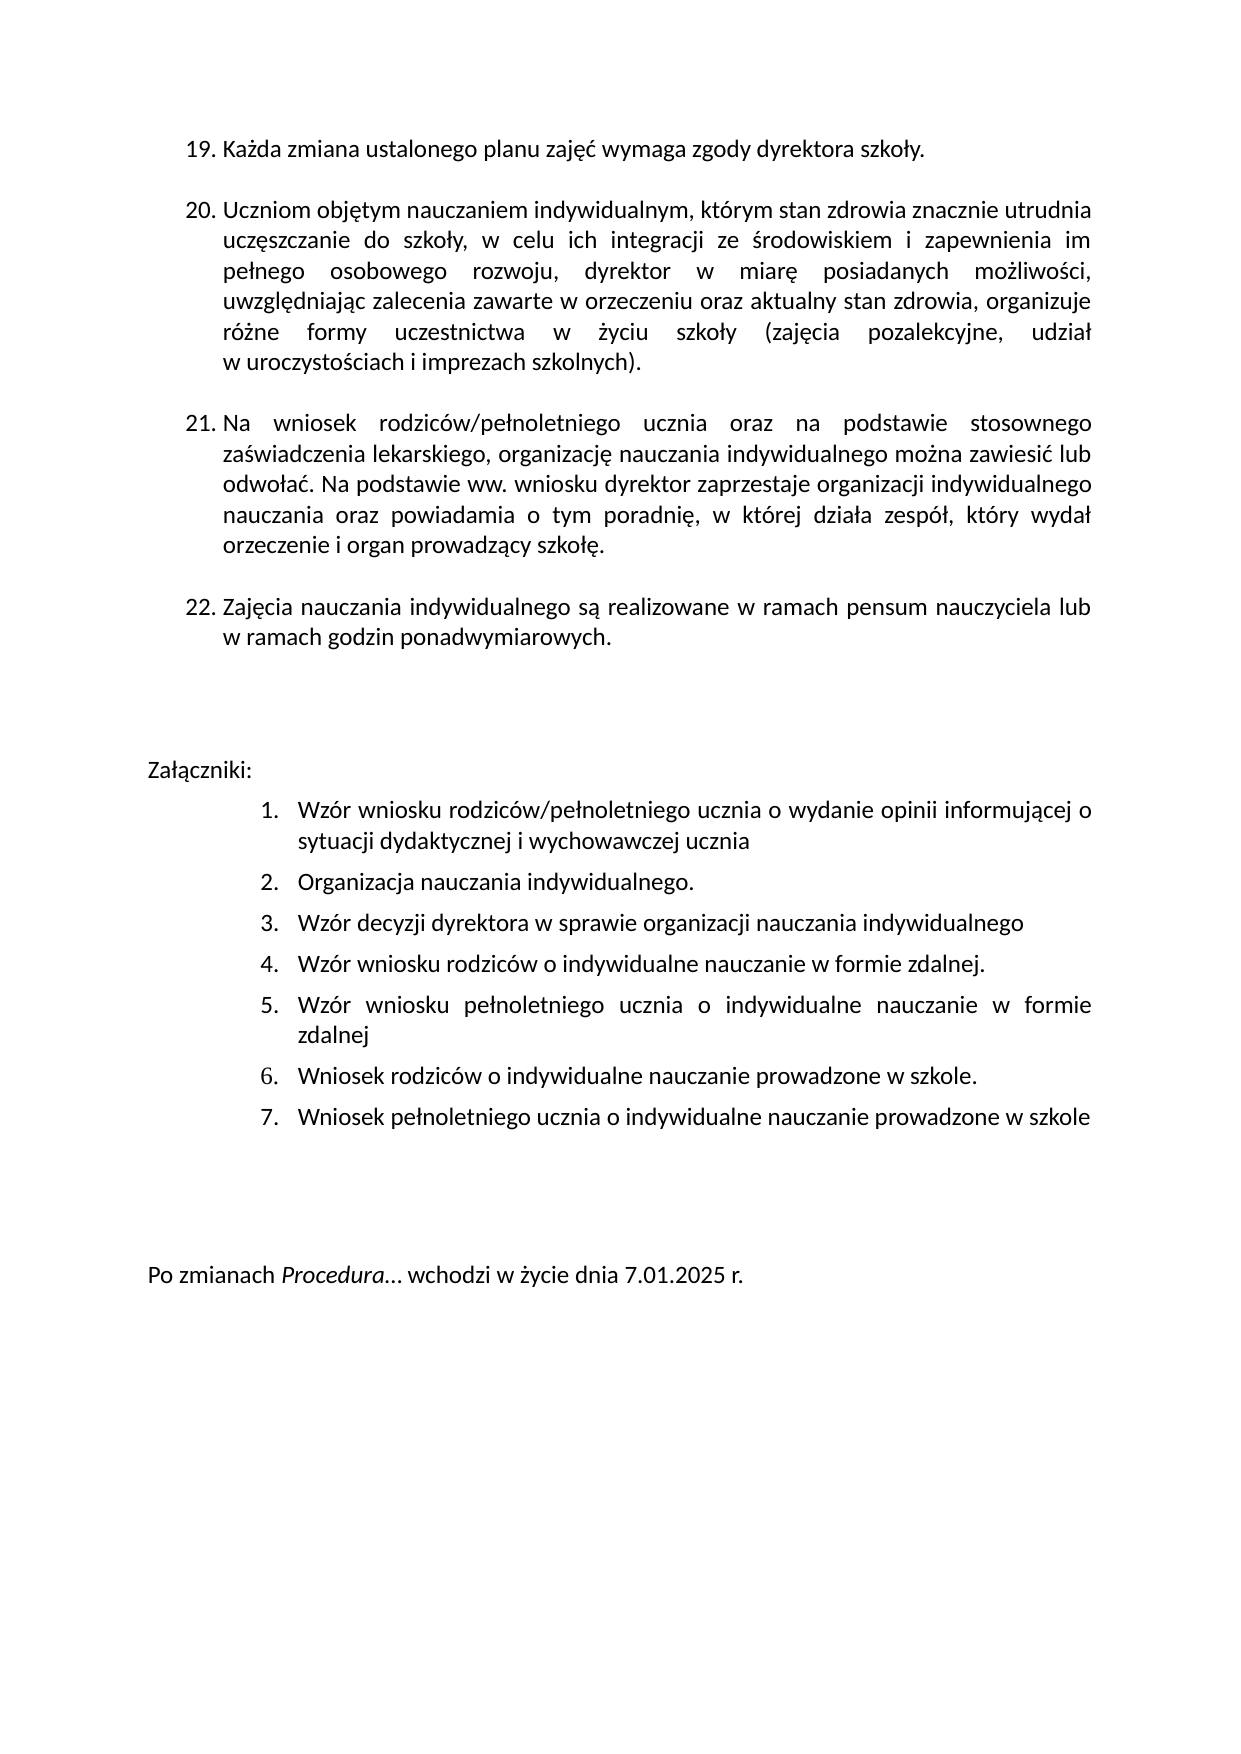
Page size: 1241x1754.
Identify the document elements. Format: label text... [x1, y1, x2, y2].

list Każda zmiana ustalonego planu zajęć wymaga zgody dyrektora szkoły. [185, 133, 1093, 163]
list Wzór wniosku pełnoletniego ucznia o indywidualne nauczanie w formie zdalnej [260, 989, 1093, 1050]
list Wniosek pełnoletniego ucznia o indywidualne nauczanie prowadzone w szkole [260, 1101, 1093, 1132]
list Po zmianach Procedura… wchodzi w życie dnia 7.01.2025 r. [148, 1259, 1093, 1290]
list Wzór decyzji dyrektora w sprawie organizacji nauczania indywidualnego [260, 907, 1093, 938]
list Organizacja nauczania indywidualnego. [260, 866, 1093, 897]
list Wzór wniosku rodziców/pełnoletniego ucznia o wydanie opinii informującej o sytuacji dydaktycznej i wychowawczej ucznia [260, 795, 1093, 856]
list Wzór wniosku rodziców o indywidualne nauczanie w formie zdalnej. [260, 948, 1093, 978]
list Zajęcia nauczania indywidualnego są realizowane w ramach pensum nauczyciela lub w ramach godzin ponadwymiarowych. [185, 591, 1093, 652]
text Załączniki: [148, 754, 1093, 784]
list Wniosek rodziców o indywidualne nauczanie prowadzone w szkole. [260, 1060, 1093, 1091]
list Na wniosek rodziców/pełnoletniego ucznia oraz na podstawie stosownego zaświadczenia lekarskiego, organizację nauczania indywidualnego można zawiesić lub odwołać. Na podstawie ww. wniosku dyrektor zaprzestaje organizacji indywidualnego nauczania oraz powiadamia o tym poradnię, w której działa zespół, który wydał orzeczenie i organ prowadzący szkołę. [185, 408, 1093, 560]
list Uczniom objętym nauczaniem indywidualnym, którym stan zdrowia znacznie utrudnia uczęszczanie do szkoły, w celu ich integracji ze środowiskiem i zapewnienia im pełnego osobowego rozwoju, dyrektor w miarę posiadanych możliwości, uwzględniając zalecenia zawarte w orzeczeniu oraz aktualny stan zdrowia, organizuje różne formy uczestnictwa w życiu szkoły (zajęcia pozalekcyjne, udział w uroczystościach i imprezach szkolnych). [185, 194, 1093, 377]
